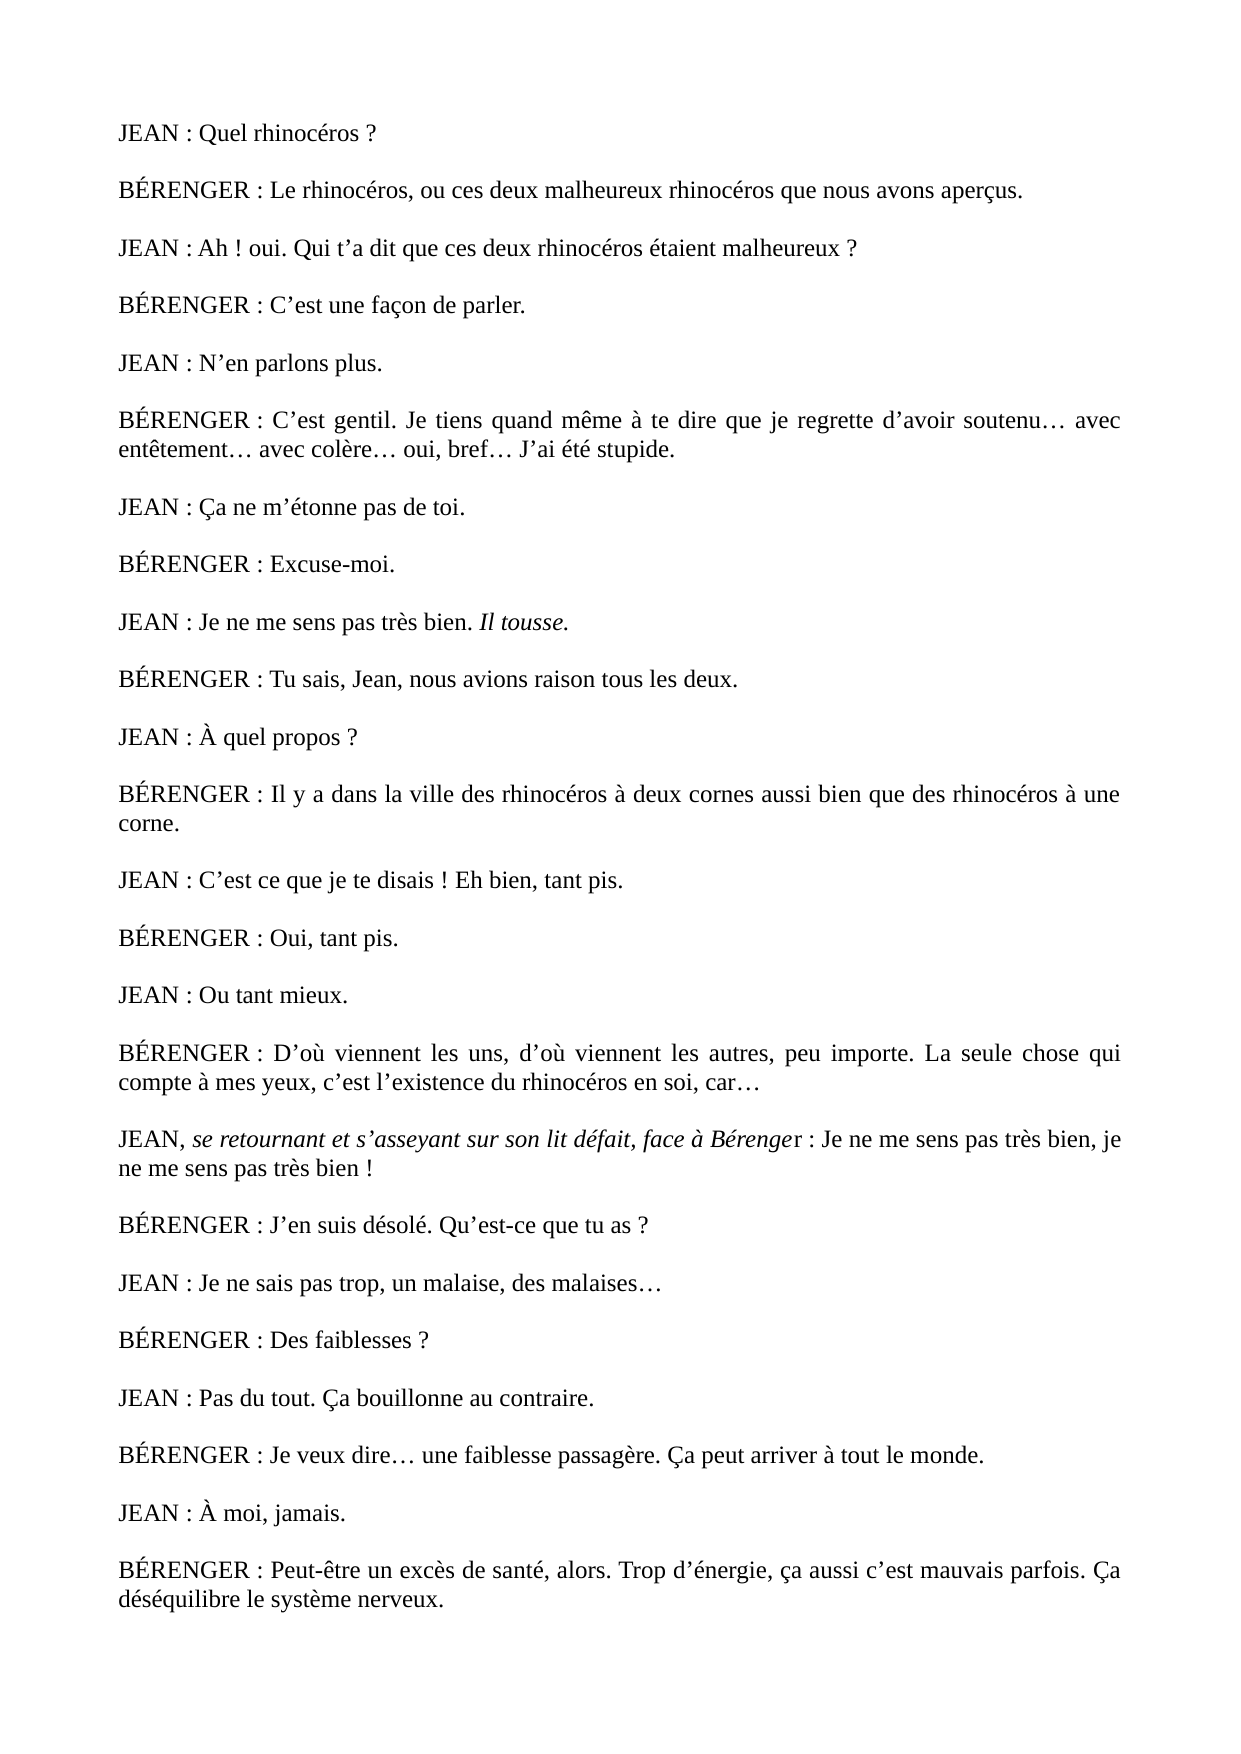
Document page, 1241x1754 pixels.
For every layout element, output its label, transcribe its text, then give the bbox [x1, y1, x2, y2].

text JEAN : Pas du tout. Ça bouillonne au contraire. [118, 1383, 1122, 1412]
text BÉRENGER : C’est gentil. Je tiens quand même à te dire que je regrette d’avoir soutenu… avec entêtement… avec colère… oui, bref… J’ai été stupide. [118, 406, 1122, 463]
text BÉRENGER : Il y a dans la ville des rhinocéros à deux cornes aussi bien que des rhinocéros à une corne. [118, 779, 1122, 837]
text JEAN, se retournant et s’asseyant sur son lit défait, face à Bérenger : Je ne me sens pas très bien, je ne me sens pas très bien ! [118, 1124, 1122, 1182]
text JEAN : Je ne sais pas trop, un malaise, des malaises… [118, 1268, 1122, 1297]
text JEAN : Ah ! oui. Qui t’a dit que ces deux rhinocéros étaient malheureux ? [118, 233, 1122, 262]
text BÉRENGER : Je veux dire… une faiblesse passagère. Ça peut arriver à tout le monde. [118, 1441, 1122, 1469]
text JEAN : Ou tant mieux. [118, 981, 1122, 1009]
text BÉRENGER : Tu sais, Jean, nous avions raison tous les deux. [118, 664, 1122, 693]
text JEAN : Je ne me sens pas très bien. Il tousse. [118, 607, 1122, 636]
text BÉRENGER : J’en suis désolé. Qu’est-ce que tu as ? [118, 1211, 1122, 1239]
text JEAN : Ça ne m’étonne pas de toi. [118, 492, 1122, 521]
text JEAN : À quel propos ? [118, 722, 1122, 751]
text JEAN : À moi, jamais. [118, 1498, 1122, 1527]
text JEAN : C’est ce que je te disais ! Eh bien, tant pis. [118, 866, 1122, 894]
text BÉRENGER : Peut-être un excès de santé, alors. Trop d’énergie, ça aussi c’est mauvais parfois. Ça déséquilibre le système nerveux. [118, 1556, 1122, 1613]
text BÉRENGER : Des faiblesses ? [118, 1326, 1122, 1354]
text JEAN : N’en parlons plus. [118, 348, 1122, 377]
text BÉRENGER : Oui, tant pis. [118, 923, 1122, 952]
text BÉRENGER : Excuse-moi. [118, 549, 1122, 578]
text BÉRENGER : Le rhinocéros, ou ces deux malheureux rhinocéros que nous avons aperçus. [118, 176, 1122, 204]
text BÉRENGER : C’est une façon de parler. [118, 291, 1122, 319]
text JEAN : Quel rhinocéros ? [118, 118, 1122, 147]
text BÉRENGER : D’où viennent les uns, d’où viennent les autres, peu importe. La seule chose qui compte à mes yeux, c’est l’existence du rhinocéros en soi, car… [118, 1038, 1122, 1096]
